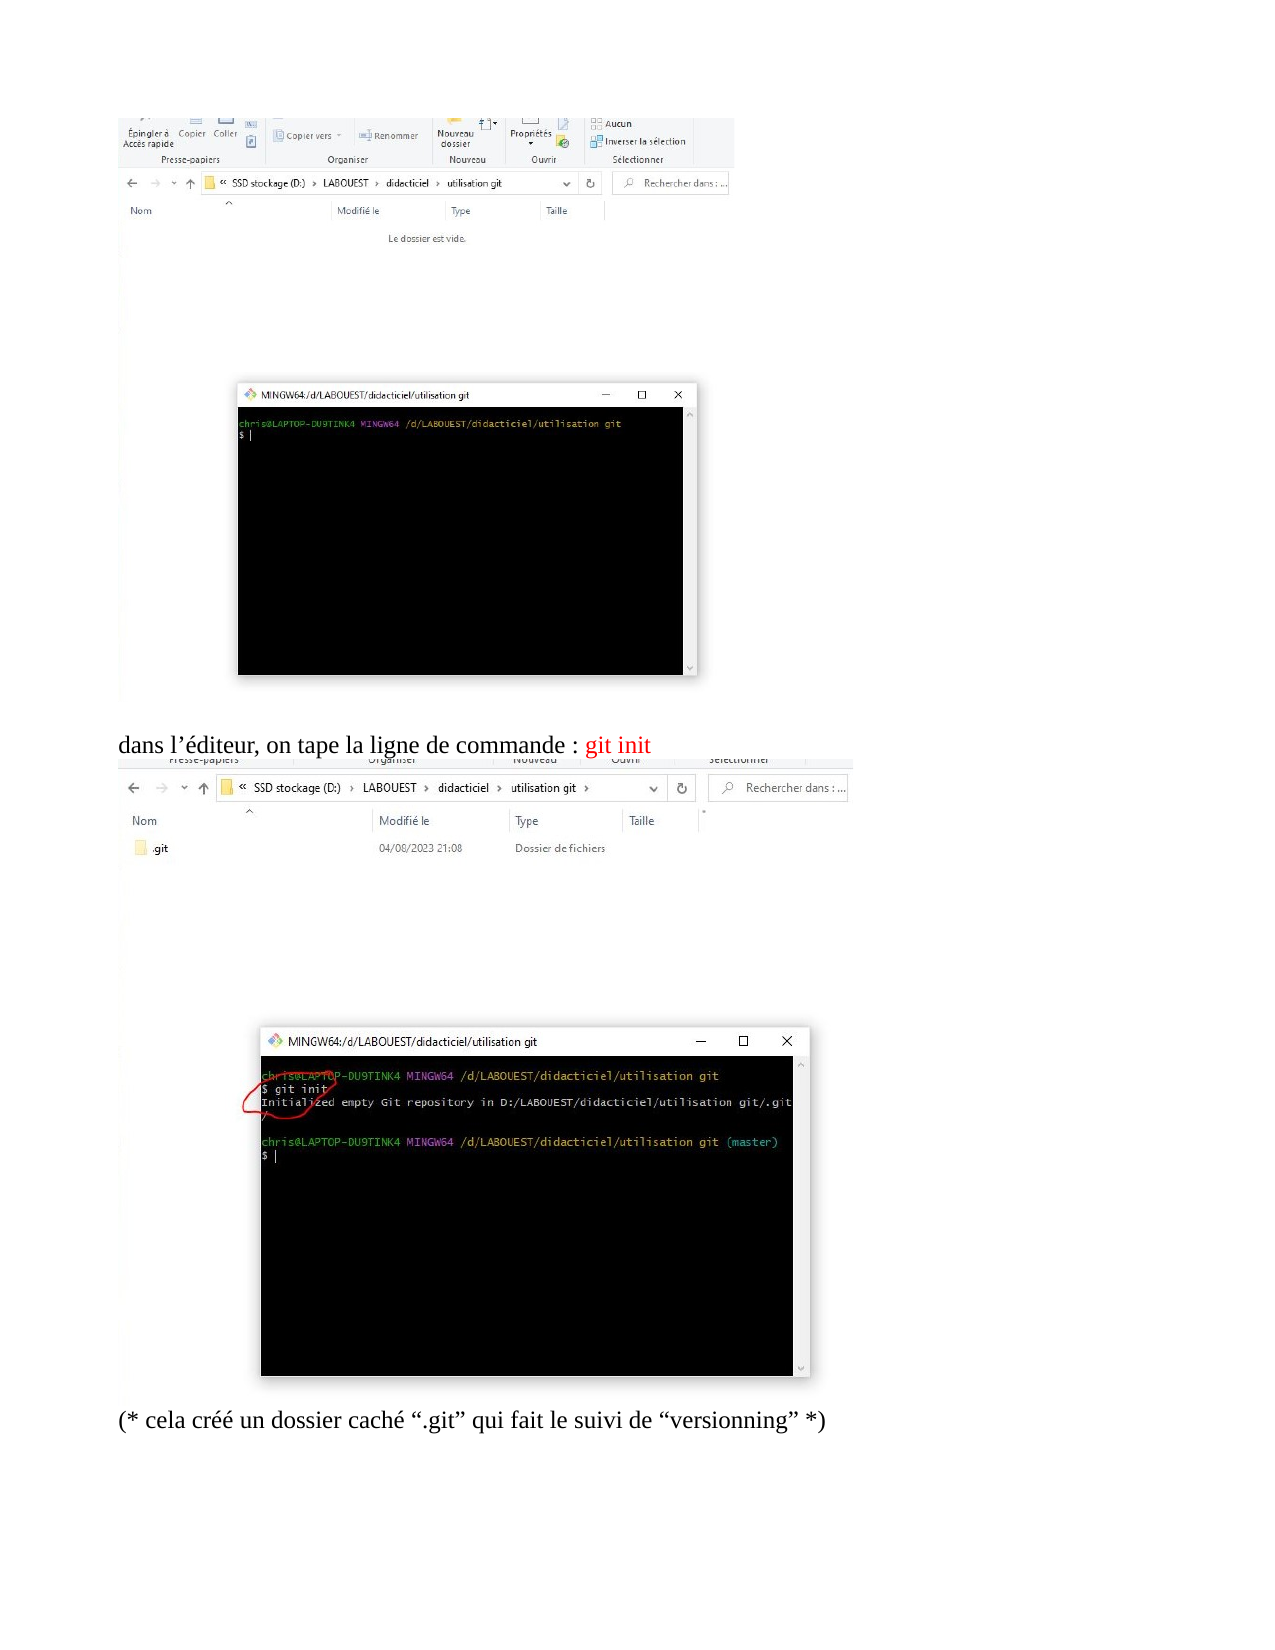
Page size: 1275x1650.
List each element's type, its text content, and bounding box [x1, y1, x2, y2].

text (* cela créé un dossier caché “.git” qui fait le suivi de “versionning” *) [118, 1406, 1157, 1434]
picture [118, 118, 735, 702]
text dans l’éditeur, on tape la ligne de commande : git init [118, 731, 1157, 759]
picture [118, 759, 854, 1406]
